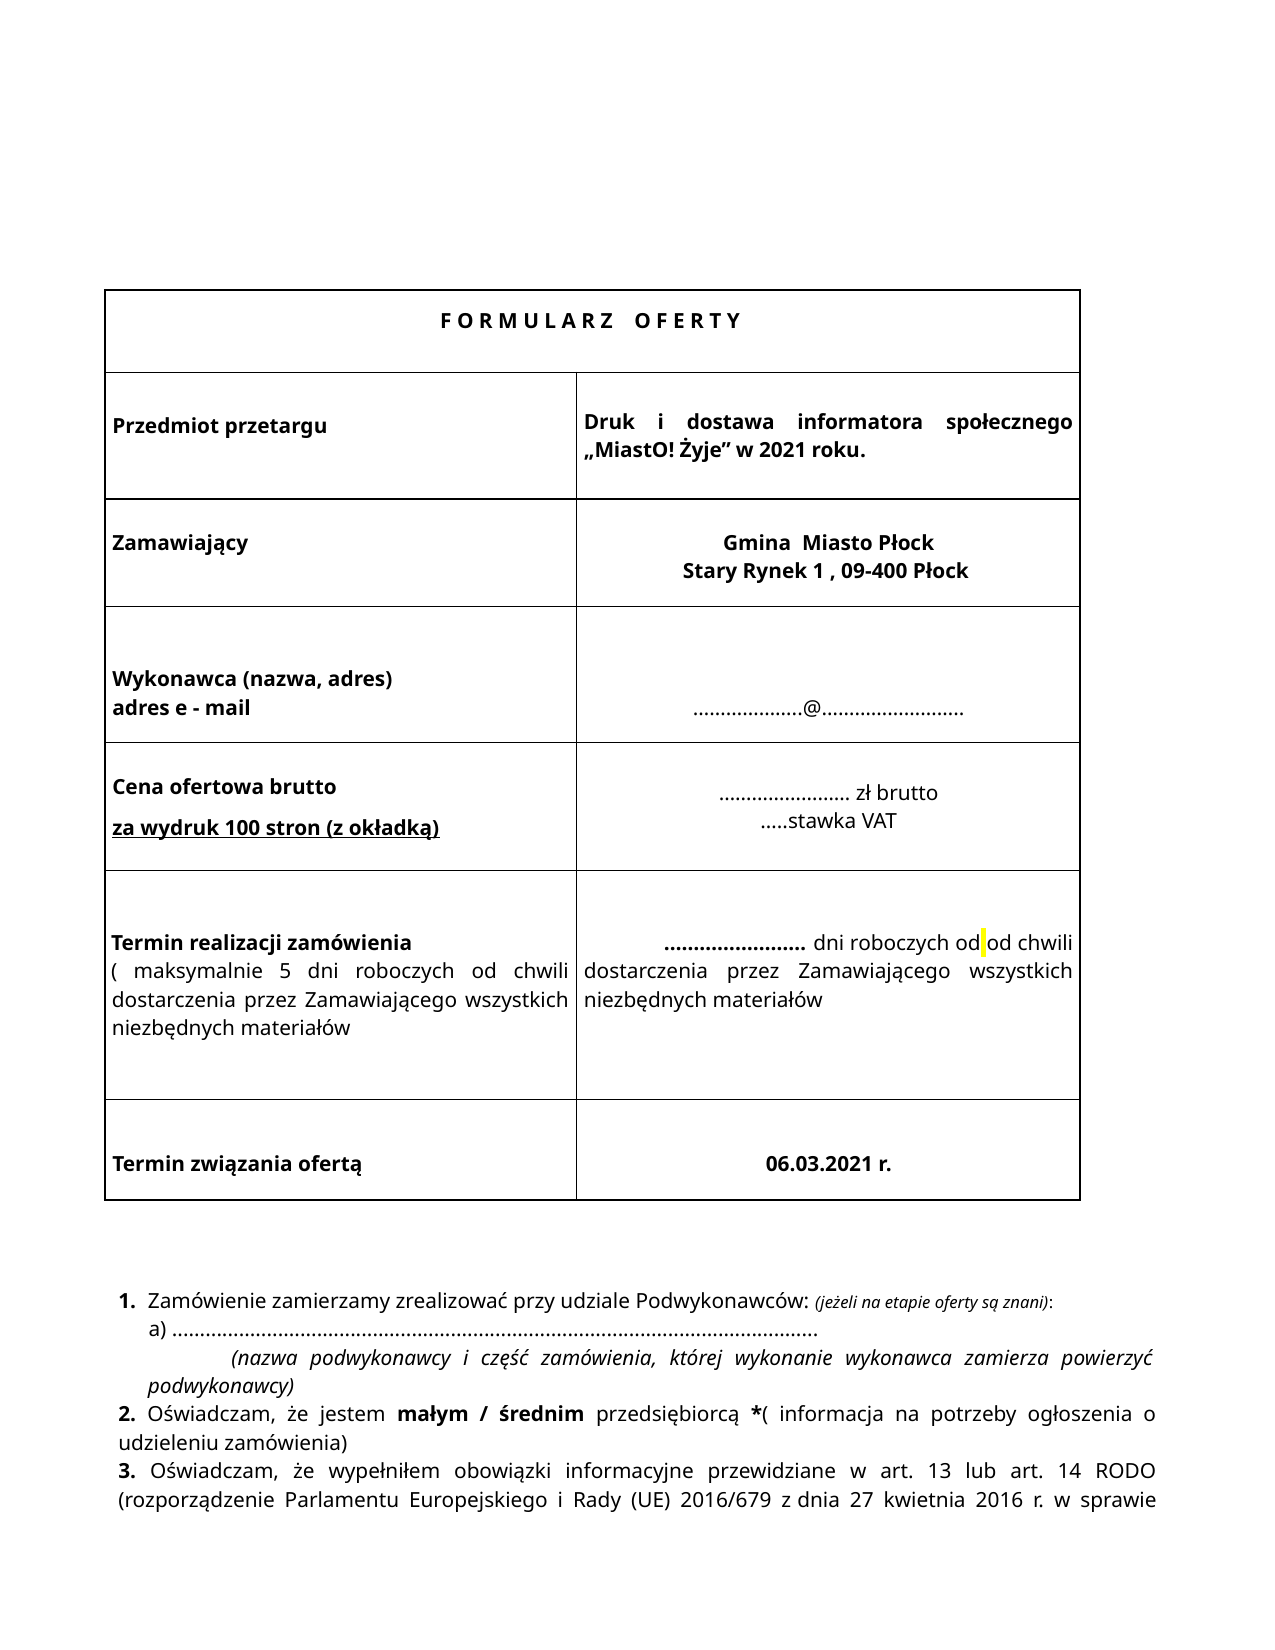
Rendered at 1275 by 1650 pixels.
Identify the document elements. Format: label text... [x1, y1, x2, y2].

text 3. Oświadczam, że wypełniłem obowiązki informacyjne przewidziane w art. 13 lub art. 14 RODO (rozporządzenie Parlamentu Europejskiego i Rady (UE) 2016/679 z dnia 27 kwietnia 2016 r. w sprawie [118, 1456, 1157, 1513]
table_cell Cena ofertowa brutto za wydruk 100 stron (z okładką) [106, 743, 576, 870]
table_cell Termin realizacji zamówienia ( maksymalnie 5 dni roboczych od chwili dostarczenia przez Zamawiającego wszystkich niezbędnych materiałów [106, 871, 576, 1099]
table_header F O R M U L A R Z O F E R T Y [106, 291, 1079, 372]
table_cell Przedmiot przetargu [106, 373, 576, 498]
table_cell 06.03.2021 r. [577, 1100, 1079, 1199]
table_cell Wykonawca (nazwa, adres) adres e - mail [106, 607, 576, 742]
text a) .................................................................................................................... [148, 1314, 1157, 1343]
table_cell Termin związania ofertą [106, 1100, 576, 1199]
table_cell Gmina Miasto Płock Stary Rynek 1 , 09-400 Płock [577, 500, 1079, 606]
table_cell Druk i dostawa informatora społecznego „MiastO! Żyje” w 2021 roku. [577, 373, 1079, 498]
text 2. Oświadczam, że jestem małym / średnim przedsiębiorcą *( informacja na potrzeby ogłoszenia o udzieleniu zamówienia) [118, 1399, 1157, 1456]
table_cell ………………..@…………………….. [577, 607, 1079, 742]
table_cell …………………… dni roboczych od od chwili dostarczenia przez Zamawiającego wszystkich niezbędnych materiałów [577, 871, 1079, 1099]
text 1. Zamówienie zamierzamy zrealizować przy udziale Podwykonawców: (jeżeli na etapie oferty są znani): [118, 1286, 1157, 1314]
table_cell …………………… zł brutto …..stawka VAT [577, 743, 1079, 870]
text (nazwa podwykonawcy i część zamówienia, której wykonanie wykonawca zamierza powierzyć podwykonawcy) [118, 1343, 1157, 1399]
table_cell Zamawiający [106, 500, 576, 606]
